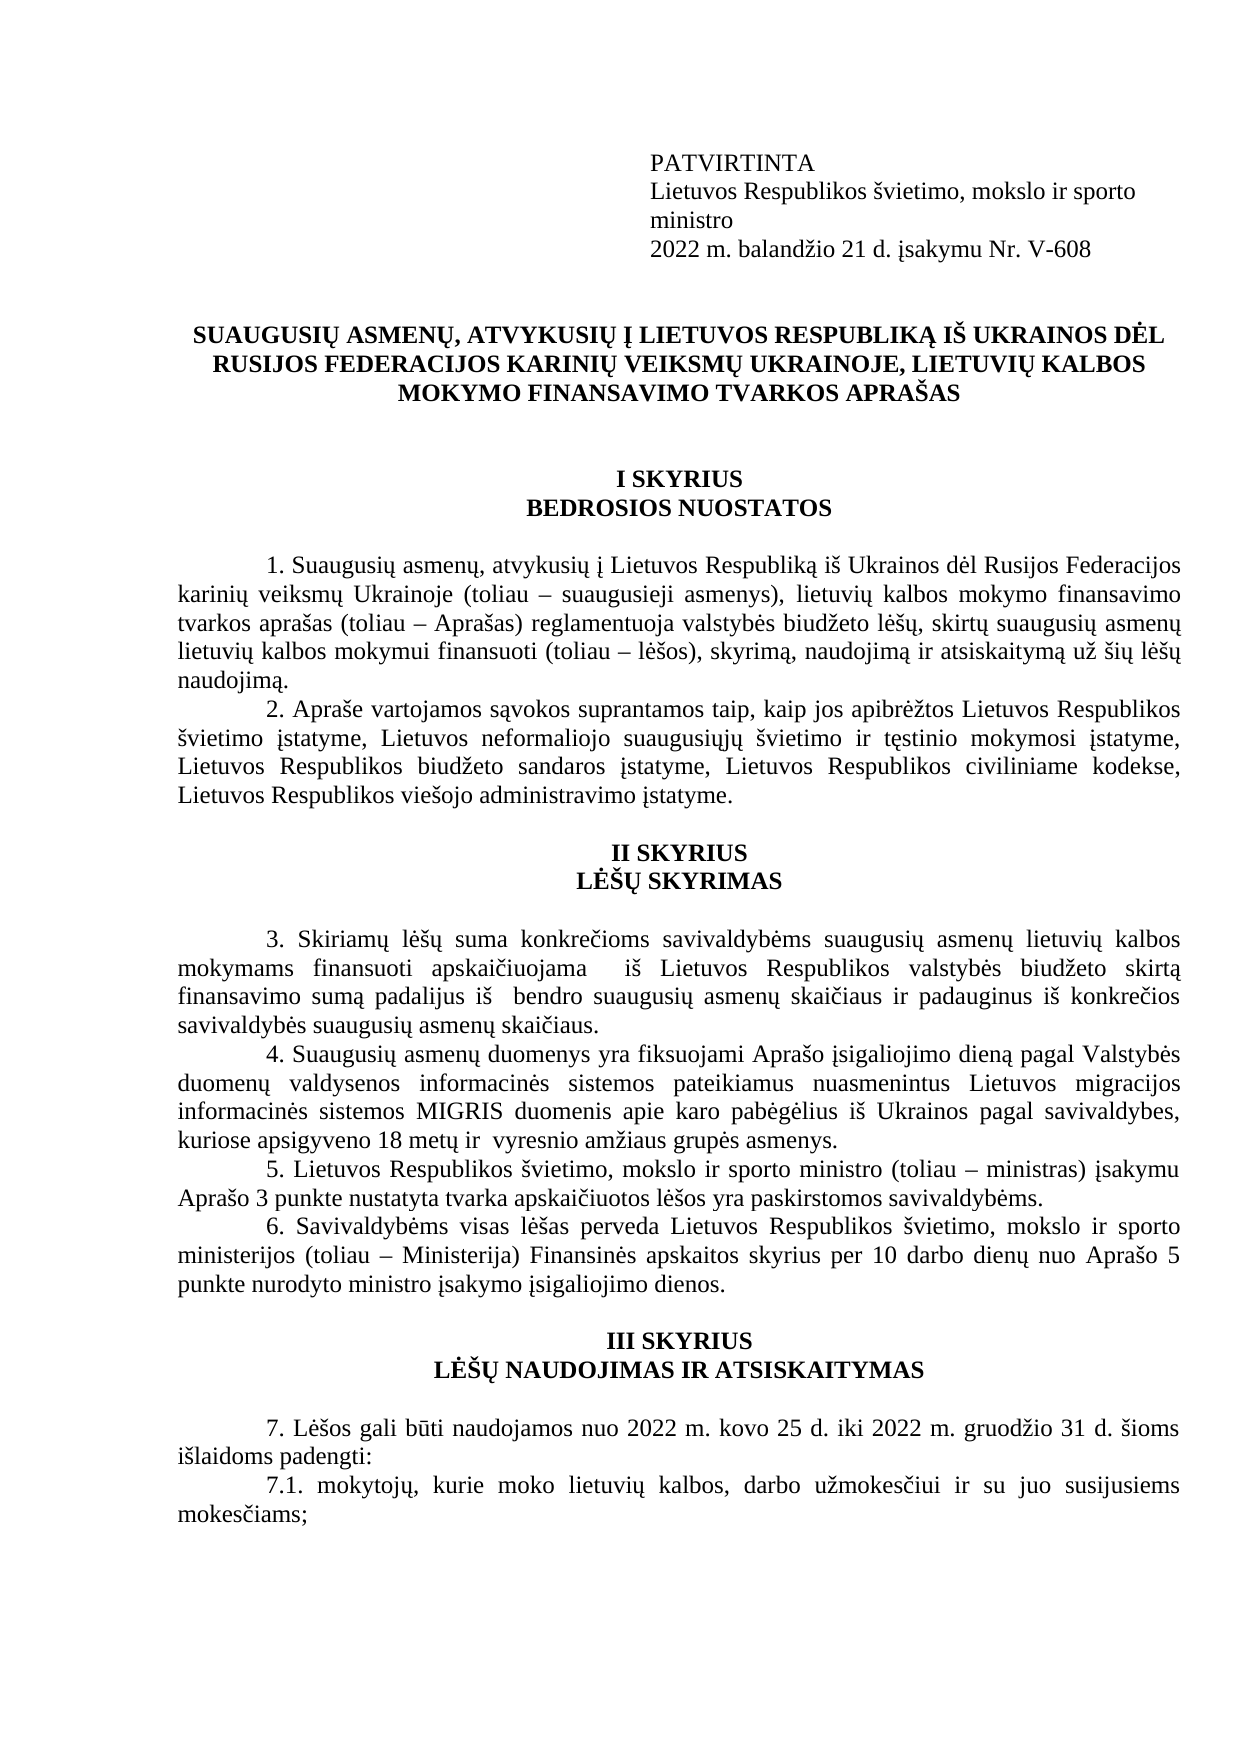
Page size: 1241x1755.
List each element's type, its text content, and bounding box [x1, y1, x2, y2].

text LĖŠŲ SKYRIMAS [177, 866, 1181, 895]
text 7.1. mokytojų, kurie moko lietuvių kalbos, darbo užmokesčiui ir su juo susijusiems mokesčiams; [177, 1470, 1181, 1528]
text Lietuvos Respublikos švietimo, mokslo ir sporto ministro [650, 176, 1181, 234]
text PATVIRTINTA [177, 148, 1181, 176]
text BEDROSIOS NUOSTATOS [177, 493, 1181, 521]
text LĖŠŲ NAUDOJIMAS IR ATSISKAITYMAS [177, 1355, 1181, 1384]
text 3. Skiriamų lėšų suma konkrečioms savivaldybėms suaugusių asmenų lietuvių kalbos mokymams finansuoti apskaičiuojama iš Lietuvos Respublikos valstybės biudžeto skirtą finansavimo sumą padalijus iš bendro suaugusių asmenų skaičiaus ir padauginus iš konkrečios savivaldybės suaugusių asmenų skaičiaus. [177, 924, 1181, 1039]
text 1. Suaugusių asmenų, atvykusių į Lietuvos Respubliką iš Ukrainos dėl Rusijos Federacijos karinių veiksmų Ukrainoje (toliau – suaugusieji asmenys), lietuvių kalbos mokymo finansavimo tvarkos aprašas (toliau – Aprašas) reglamentuoja valstybės biudžeto lėšų, skirtų suaugusių asmenų lietuvių kalbos mokymui finansuoti (toliau – lėšos), skyrimą, naudojimą ir atsiskaitymą už šių lėšų naudojimą. [177, 550, 1181, 694]
text 5. Lietuvos Respublikos švietimo, mokslo ir sporto ministro (toliau – ministras) įsakymu Aprašo 3 punkte nustatyta tvarka apskaičiuotos lėšos yra paskirstomos savivaldybėms. [177, 1154, 1181, 1211]
text III SKYRIUS [177, 1326, 1181, 1355]
text SUAUGUSIŲ ASMENŲ, ATVYKUSIŲ Į LIETUVOS RESPUBLIKĄ IŠ UKRAINOS DĖL RUSIJOS FEDERACIJOS KARINIŲ VEIKSMŲ UKRAINOJE, LIETUVIŲ KALBOS MOKYMO FINANSAVIMO TVARKOS APRAŠAS [177, 320, 1181, 406]
text I SKYRIUS [177, 464, 1181, 493]
text 7. Lėšos gali būti naudojamos nuo 2022 m. kovo 25 d. iki 2022 m. gruodžio 31 d. šioms išlaidoms padengti: [177, 1413, 1181, 1470]
text II SKYRIUS [177, 838, 1181, 866]
text 4. Suaugusių asmenų duomenys yra fiksuojami Aprašo įsigaliojimo dieną pagal Valstybės duomenų valdysenos informacinės sistemos pateikiamus nuasmenintus Lietuvos migracijos informacinės sistemos MIGRIS duomenis apie karo pabėgėlius iš Ukrainos pagal savivaldybes, kuriose apsigyveno 18 metų ir vyresnio amžiaus grupės asmenys. [177, 1039, 1181, 1154]
text 2. Apraše vartojamos sąvokos suprantamos taip, kaip jos apibrėžtos Lietuvos Respublikos švietimo įstatyme, Lietuvos neformaliojo suaugusiųjų švietimo ir tęstinio mokymosi įstatyme, Lietuvos Respublikos biudžeto sandaros įstatyme, Lietuvos Respublikos civiliniame kodekse, Lietuvos Respublikos viešojo administravimo įstatyme. [177, 694, 1181, 809]
text 2022 m. balandžio 21 d. įsakymu Nr. V-608 [177, 234, 1181, 263]
text 6. Savivaldybėms visas lėšas perveda Lietuvos Respublikos švietimo, mokslo ir sporto ministerijos (toliau – Ministerija) Finansinės apskaitos skyrius per 10 darbo dienų nuo Aprašo 5 punkte nurodyto ministro įsakymo įsigaliojimo dienos. [177, 1211, 1181, 1298]
